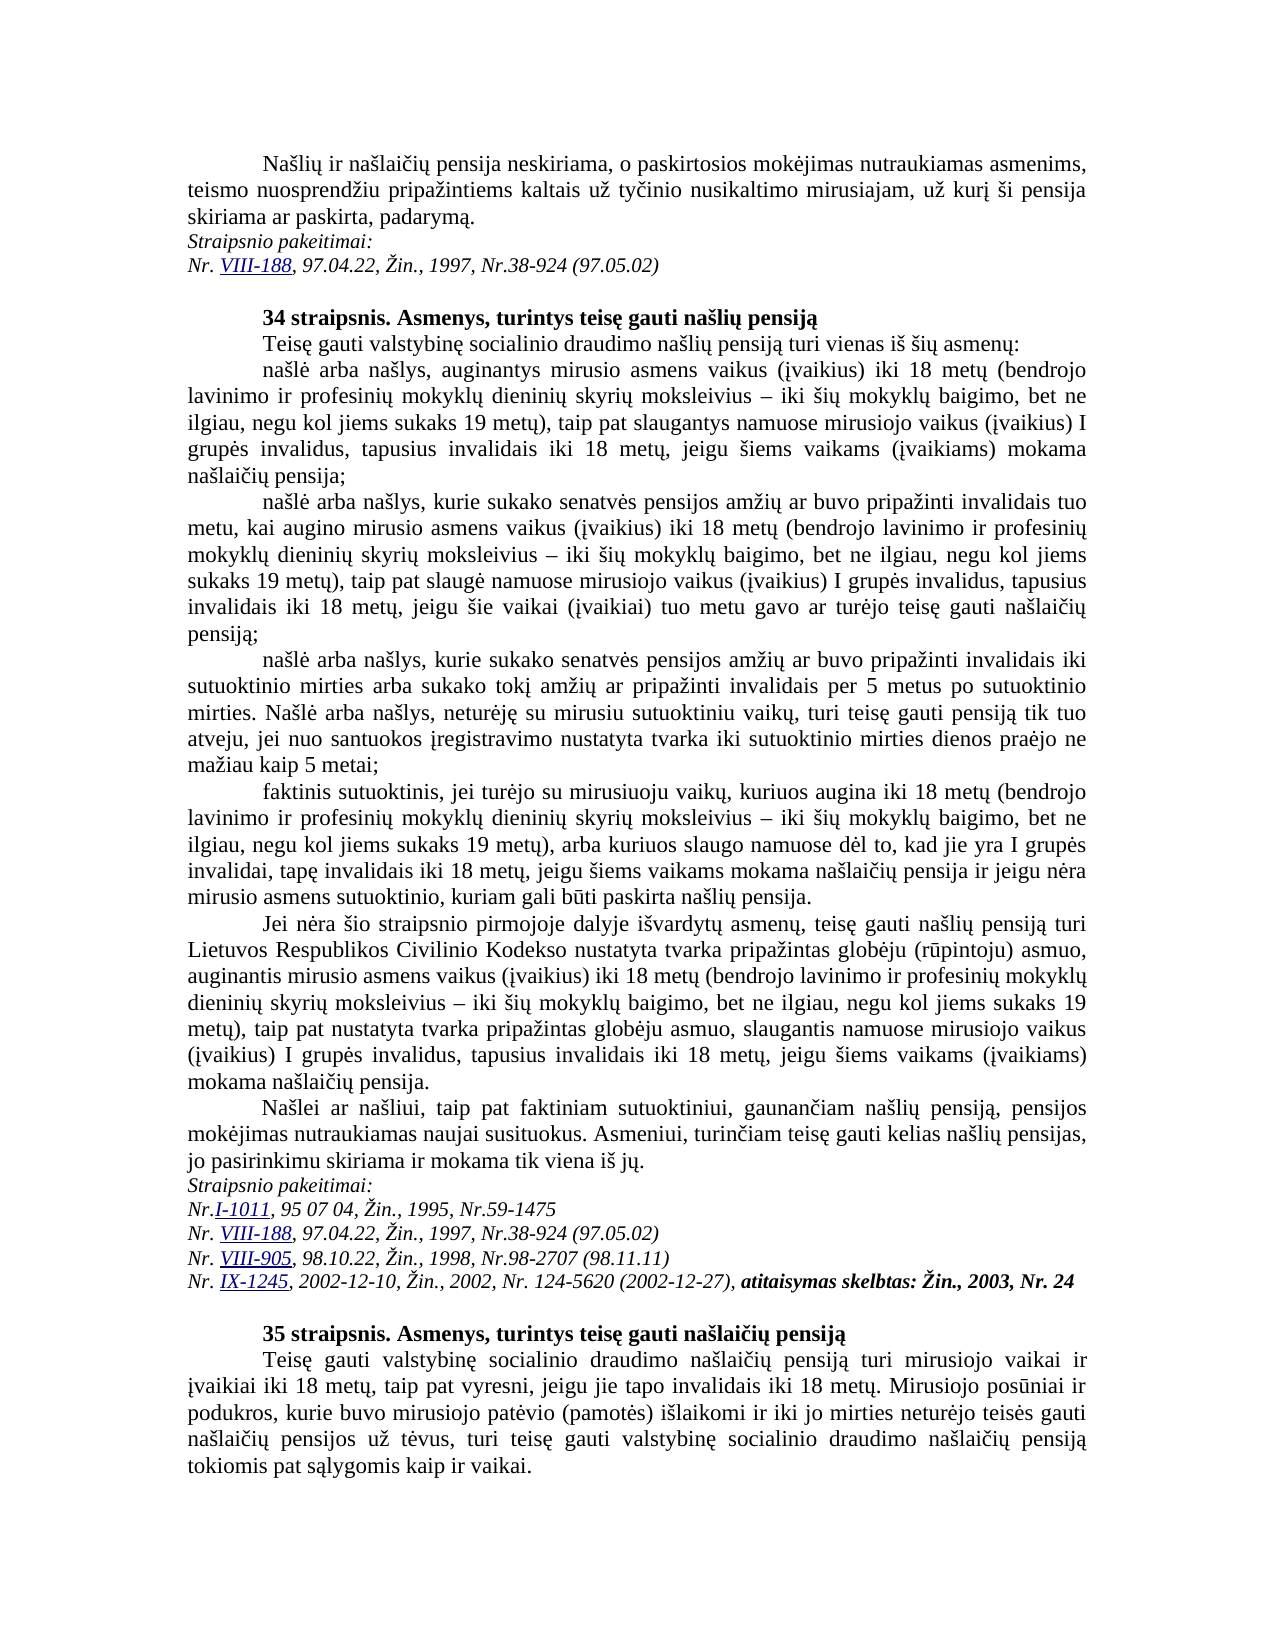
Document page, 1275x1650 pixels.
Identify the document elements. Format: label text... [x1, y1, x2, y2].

text našlė arba našlys, kurie sukako senatvės pensijos amžių ar buvo pripažinti invalidais tuo metu, kai augino mirusio asmens vaikus (įvaikius) iki 18 metų (bendrojo lavinimo ir profesinių mokyklų dieninių skyrių moksleivius – iki šių mokyklų baigimo, bet ne ilgiau, negu kol jiems sukaks 19 metų), taip pat slaugė namuose mirusiojo vaikus (įvaikius) I grupės invalidus, tapusius invalidais iki 18 metų, jeigu šie vaikai (įvaikiai) tuo metu gavo ar turėjo teisę gauti našlaičių pensiją; [187, 488, 1088, 646]
text Nr. VIII-188, 97.04.22, Žin., 1997, Nr.38-924 (97.05.02) [187, 253, 1088, 277]
text Nr. IX-1245, 2002-12-10, Žin., 2002, Nr. 124-5620 (2002-12-27), atitaisymas skelbtas: Žin., 2003, Nr. 24 [187, 1269, 1088, 1293]
text Nr.I-1011, 95 07 04, Žin., 1995, Nr.59-1475 [187, 1197, 1088, 1221]
text Jei nėra šio straipsnio pirmojoje dalyje išvardytų asmenų, teisę gauti našlių pensiją turi Lietuvos Respublikos Civilinio Kodekso nustatyta tvarka pripažintas globėju (rūpintoju) asmuo, auginantis mirusio asmens vaikus (įvaikius) iki 18 metų (bendrojo lavinimo ir profesinių mokyklų dieninių skyrių moksleivius – iki šių mokyklų baigimo, bet ne ilgiau, negu kol jiems sukaks 19 metų), taip pat nustatyta tvarka pripažintas globėju asmuo, slaugantis namuose mirusiojo vaikus (įvaikius) I grupės invalidus, tapusius invalidais iki 18 metų, jeigu šiems vaikams (įvaikiams) mokama našlaičių pensija. [187, 910, 1088, 1094]
text Nr. VIII-905, 98.10.22, Žin., 1998, Nr.98-2707 (98.11.11) [187, 1245, 1088, 1269]
text našlė arba našlys, kurie sukako senatvės pensijos amžių ar buvo pripažinti invalidais iki sutuoktinio mirties arba sukako tokį amžių ar pripažinti invalidais per 5 metus po sutuoktinio mirties. Našlė arba našlys, neturėję su mirusiu sutuoktiniu vaikų, turi teisę gauti pensiją tik tuo atveju, jei nuo santuokos įregistravimo nustatyta tvarka iki sutuoktinio mirties dienos praėjo ne mažiau kaip 5 metai; [187, 646, 1088, 778]
text faktinis sutuoktinis, jei turėjo su mirusiuoju vaikų, kuriuos augina iki 18 metų (bendrojo lavinimo ir profesinių mokyklų dieninių skyrių moksleivius – iki šių mokyklų baigimo, bet ne ilgiau, negu kol jiems sukaks 19 metų), arba kuriuos slaugo namuose dėl to, kad jie yra I grupės invalidai, tapę invalidais iki 18 metų, jeigu šiems vaikams mokama našlaičių pensija ir jeigu nėra mirusio asmens sutuoktinio, kuriam gali būti paskirta našlių pensija. [187, 778, 1088, 910]
text 35 straipsnis. Asmenys, turintys teisę gauti našlaičių pensiją [187, 1320, 1088, 1346]
text Straipsnio pakeitimai: [187, 229, 1088, 253]
text Nr. VIII-188, 97.04.22, Žin., 1997, Nr.38-924 (97.05.02) [187, 1221, 1088, 1245]
text Straipsnio pakeitimai: [187, 1173, 1088, 1197]
text Teisę gauti valstybinę socialinio draudimo našlaičių pensiją turi mirusiojo vaikai ir įvaikiai iki 18 metų, taip pat vyresni, jeigu jie tapo invalidais iki 18 metų. Mirusiojo posūniai ir podukros, kurie buvo mirusiojo patėvio (pamotės) išlaikomi ir iki jo mirties neturėjo teisės gauti našlaičių pensijos už tėvus, turi teisę gauti valstybinę socialinio draudimo našlaičių pensiją tokiomis pat sąlygomis kaip ir vaikai. [187, 1346, 1088, 1478]
text Teisę gauti valstybinę socialinio draudimo našlių pensiją turi vienas iš šių asmenų: [187, 330, 1088, 356]
text našlė arba našlys, auginantys mirusio asmens vaikus (įvaikius) iki 18 metų (bendrojo lavinimo ir profesinių mokyklų dieninių skyrių moksleivius – iki šių mokyklų baigimo, bet ne ilgiau, negu kol jiems sukaks 19 metų), taip pat slaugantys namuose mirusiojo vaikus (įvaikius) I grupės invalidus, tapusius invalidais iki 18 metų, jeigu šiems vaikams (įvaikiams) mokama našlaičių pensija; [187, 356, 1088, 488]
text Našlei ar našliui, taip pat faktiniam sutuoktiniui, gaunančiam našlių pensiją, pensijos mokėjimas nutraukiamas naujai susituokus. Asmeniui, turinčiam teisę gauti kelias našlių pensijas, jo pasirinkimu skiriama ir mokama tik viena iš jų. [187, 1094, 1088, 1173]
text Našlių ir našlaičių pensija neskiriama, o paskirtosios mokėjimas nutraukiamas asmenims, teismo nuosprendžiu pripažintiems kaltais už tyčinio nusikaltimo mirusiajam, už kurį ši pensija skiriama ar paskirta, padarymą. [187, 150, 1088, 229]
text 34 straipsnis. Asmenys, turintys teisę gauti našlių pensiją [187, 303, 1088, 330]
